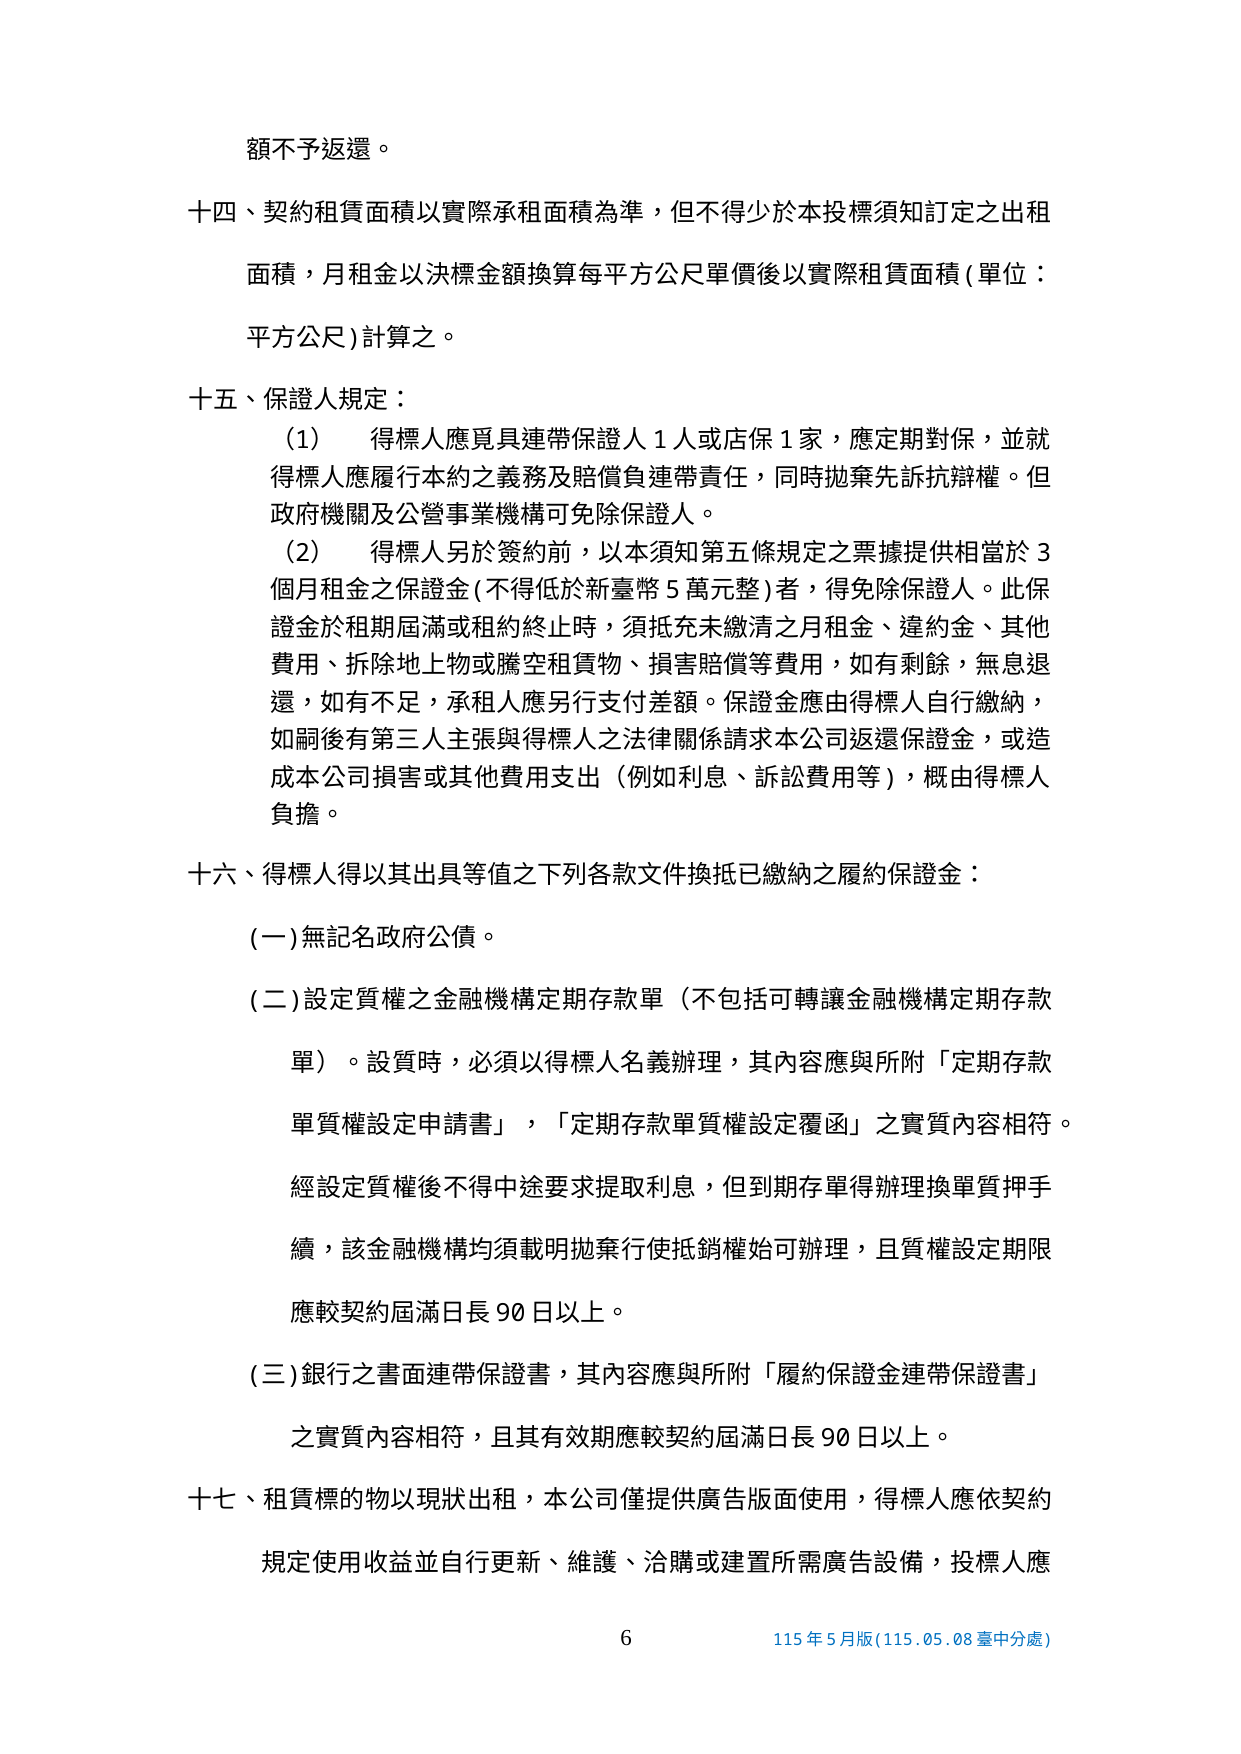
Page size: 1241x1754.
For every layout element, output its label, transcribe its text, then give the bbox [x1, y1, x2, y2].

text (二)設定質權之金融機構定期存款單（不包括可轉讓金融機構定期存款單）。設質時，必須以得標人名義辦理，其內容應與所附「定期存款單質權設定申請書」，「定期存款單質權設定覆函」之實質內容相符。經設定質權後不得中途要求提取利息，但到期存單得辦理換單質押手續，該金融機構均須載明拋棄行使抵銷權始可辦理，且質權設定期限應較契約屆滿日長90日以上。 [246, 956, 1053, 1331]
text 額不予返還。 [187, 106, 1053, 169]
list 得標人另於簽約前，以本須知第五條規定之票據提供相當於3個月租金之保證金(不得低於新臺幣5萬元整)者，得免除保證人。此保證金於租期屆滿或租約終止時，須抵充未繳清之月租金、違約金、其他費用、拆除地上物或騰空租賃物、損害賠償等費用，如有剩餘，無息退還，如有不足，承租人應另行支付差額。保證金應由得標人自行繳納，如嗣後有第三人主張與得標人之法律關係請求本公司返還保證金，或造成本公司損害或其他費用支出（例如利息、訴訟費用等)，概由得標人負擔。 [270, 531, 1051, 831]
text 十七、租賃標的物以現狀出租，本公司僅提供廣告版面使用，得標人應依契約規定使用收益並自行更新、維護、洽購或建置所需廣告設備，投標人應 [187, 1456, 1053, 1581]
text 十四、契約租賃面積以實際承租面積為準，但不得少於本投標須知訂定之出租面積，月租金以決標金額換算每平方公尺單價後以實際租賃面積(單位：平方公尺)計算之。 [187, 169, 1053, 356]
text (三)銀行之書面連帶保證書，其內容應與所附「履約保證金連帶保證書」之實質內容相符，且其有效期應較契約屆滿日長90日以上。 [246, 1331, 1053, 1456]
text 十五、保證人規定： [189, 356, 1053, 419]
list 得標人應覓具連帶保證人1人或店保1家，應定期對保，並就得標人應履行本約之義務及賠償負連帶責任，同時拋棄先訴抗辯權。但政府機關及公營事業機構可免除保證人。 [270, 419, 1051, 531]
text 十六、得標人得以其出具等值之下列各款文件換抵已繳納之履約保證金： [187, 831, 1053, 894]
text (一)無記名政府公債。 [246, 894, 1053, 956]
